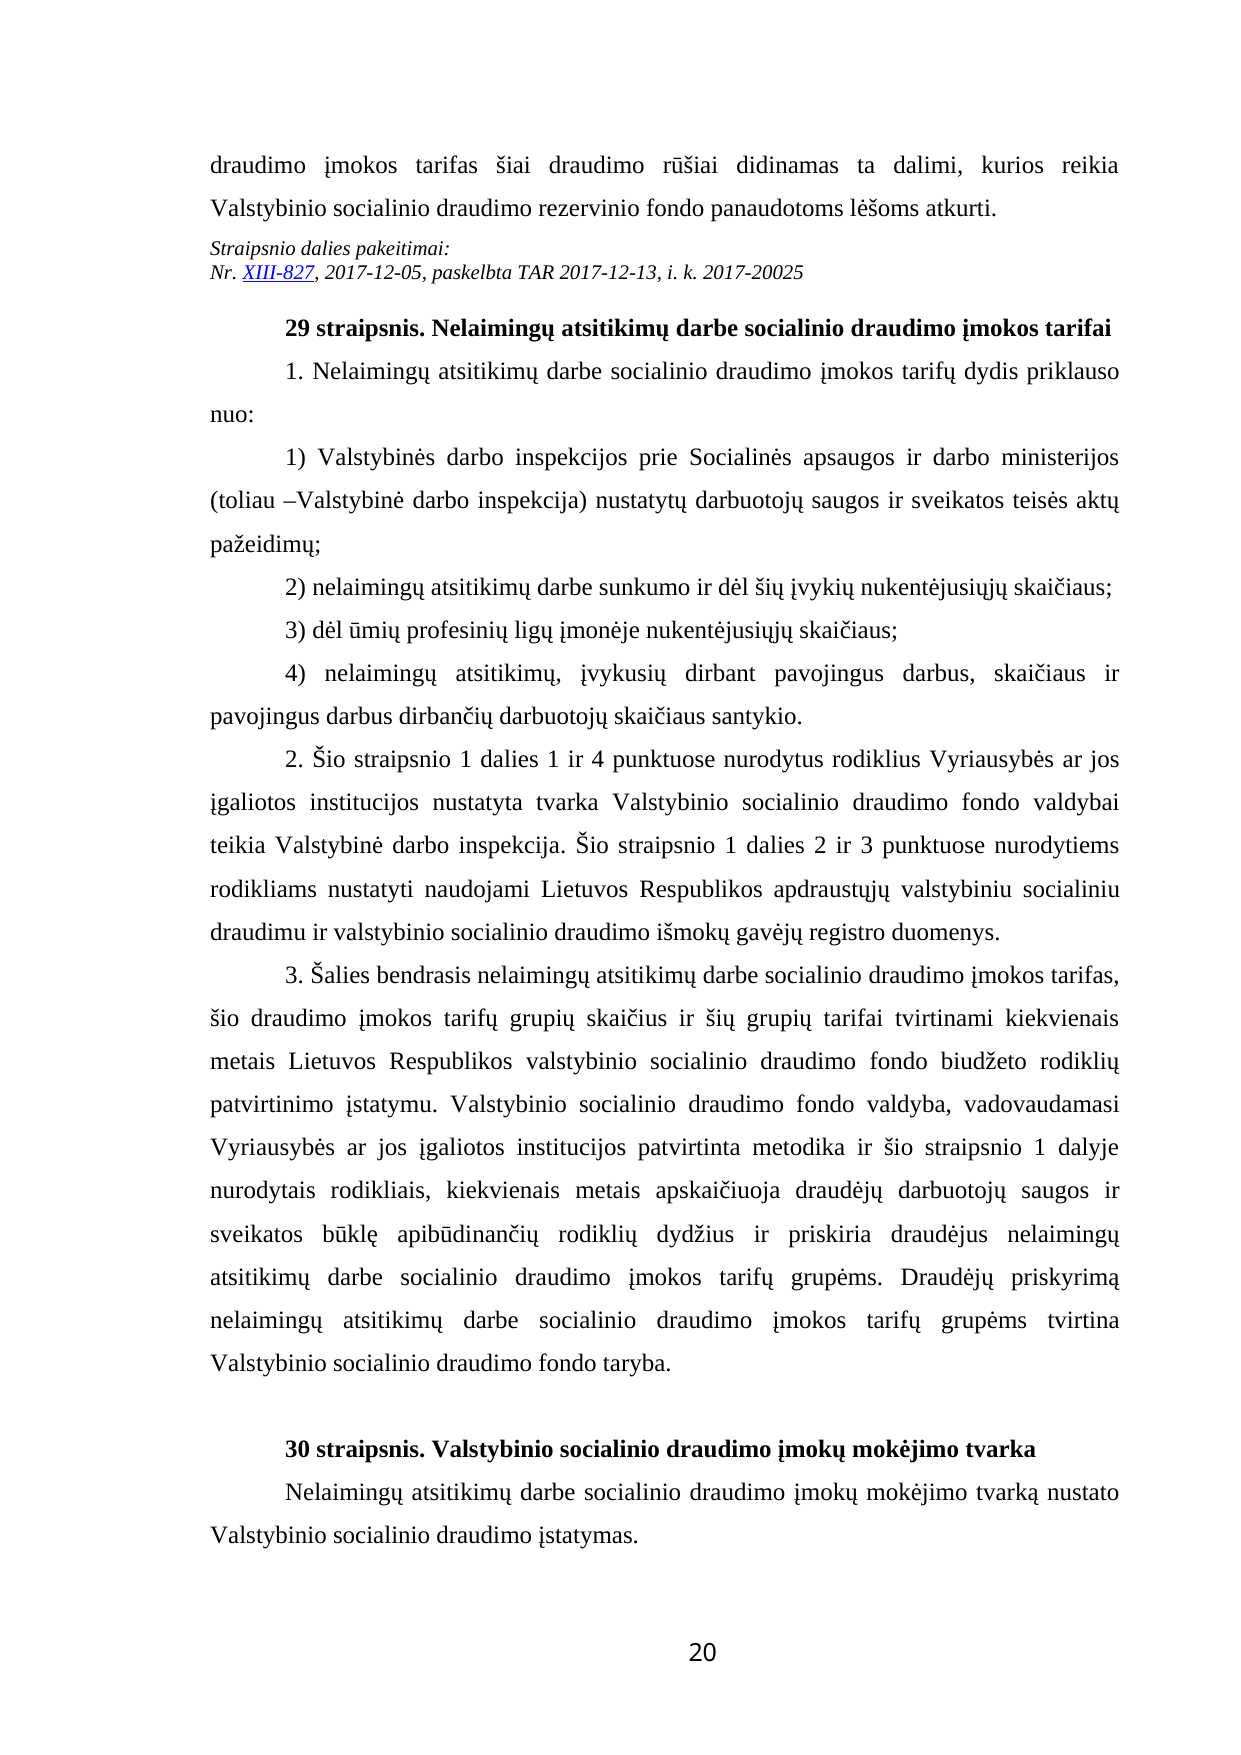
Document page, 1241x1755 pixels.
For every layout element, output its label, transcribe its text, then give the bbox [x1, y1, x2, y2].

text 30 straipsnis. Valstybinio socialinio draudimo įmokų mokėjimo tvarka [210, 1434, 1120, 1463]
text 29 straipsnis. Nelaimingų atsitikimų darbe socialinio draudimo įmokos tarifai [210, 313, 1120, 342]
text Straipsnio dalies pakeitimai: [210, 236, 1120, 260]
text draudimo įmokos tarifas šiai draudimo rūšiai didinamas ta dalimi, kurios reikia Valstybinio socialinio draudimo rezervinio fondo panaudotoms lėšoms atkurti. [210, 150, 1120, 222]
text 1) Valstybinės darbo inspekcijos prie Socialinės apsaugos ir darbo ministerijos (toliau –Valstybinė darbo inspekcija) nustatytų darbuotojų saugos ir sveikatos teisės aktų pažeidimų; [210, 442, 1120, 557]
text 2) nelaimingų atsitikimų darbe sunkumo ir dėl šių įvykių nukentėjusiųjų skaičiaus; [210, 572, 1120, 601]
text 3. Šalies bendrasis nelaimingų atsitikimų darbe socialinio draudimo įmokos tarifas, šio draudimo įmokos tarifų grupių skaičius ir šių grupių tarifai tvirtinami kiekvienais metais Lietuvos Respublikos valstybinio socialinio draudimo fondo biudžeto rodiklių patvirtinimo įstatymu. Valstybinio socialinio draudimo fondo valdyba, vadovaudamasi Vyriausybės ar jos įgaliotos institucijos patvirtinta metodika ir šio straipsnio 1 dalyje nurodytais rodikliais, kiekvienais metais apskaičiuoja draudėjų darbuotojų saugos ir sveikatos būklę apibūdinančių rodiklių dydžius ir priskiria draudėjus nelaimingų atsitikimų darbe socialinio draudimo įmokos tarifų grupėms. Draudėjų priskyrimą nelaimingų atsitikimų darbe socialinio draudimo įmokos tarifų grupėms tvirtina Valstybinio socialinio draudimo fondo taryba. [210, 960, 1120, 1377]
text 4) nelaimingų atsitikimų, įvykusių dirbant pavojingus darbus, skaičiaus ir pavojingus darbus dirbančių darbuotojų skaičiaus santykio. [210, 658, 1120, 730]
text 1. Nelaimingų atsitikimų darbe socialinio draudimo įmokos tarifų dydis priklauso nuo: [210, 356, 1120, 428]
text Nelaimingų atsitikimų darbe socialinio draudimo įmokų mokėjimo tvarką nustato Valstybinio socialinio draudimo įstatymas. [210, 1477, 1120, 1549]
text 3) dėl ūmių profesinių ligų įmonėje nukentėjusiųjų skaičiaus; [210, 615, 1120, 644]
text 2. Šio straipsnio 1 dalies 1 ir 4 punktuose nurodytus rodiklius Vyriausybės ar jos įgaliotos institucijos nustatyta tvarka Valstybinio socialinio draudimo fondo valdybai teikia Valstybinė darbo inspekcija. Šio straipsnio 1 dalies 2 ir 3 punktuose nurodytiems rodikliams nustatyti naudojami Lietuvos Respublikos apdraustųjų valstybiniu socialiniu draudimu ir valstybinio socialinio draudimo išmokų gavėjų registro duomenys. [210, 744, 1120, 946]
text Nr. XIII-827, 2017-12-05, paskelbta TAR 2017-12-13, i. k. 2017-20025 [210, 260, 1120, 284]
